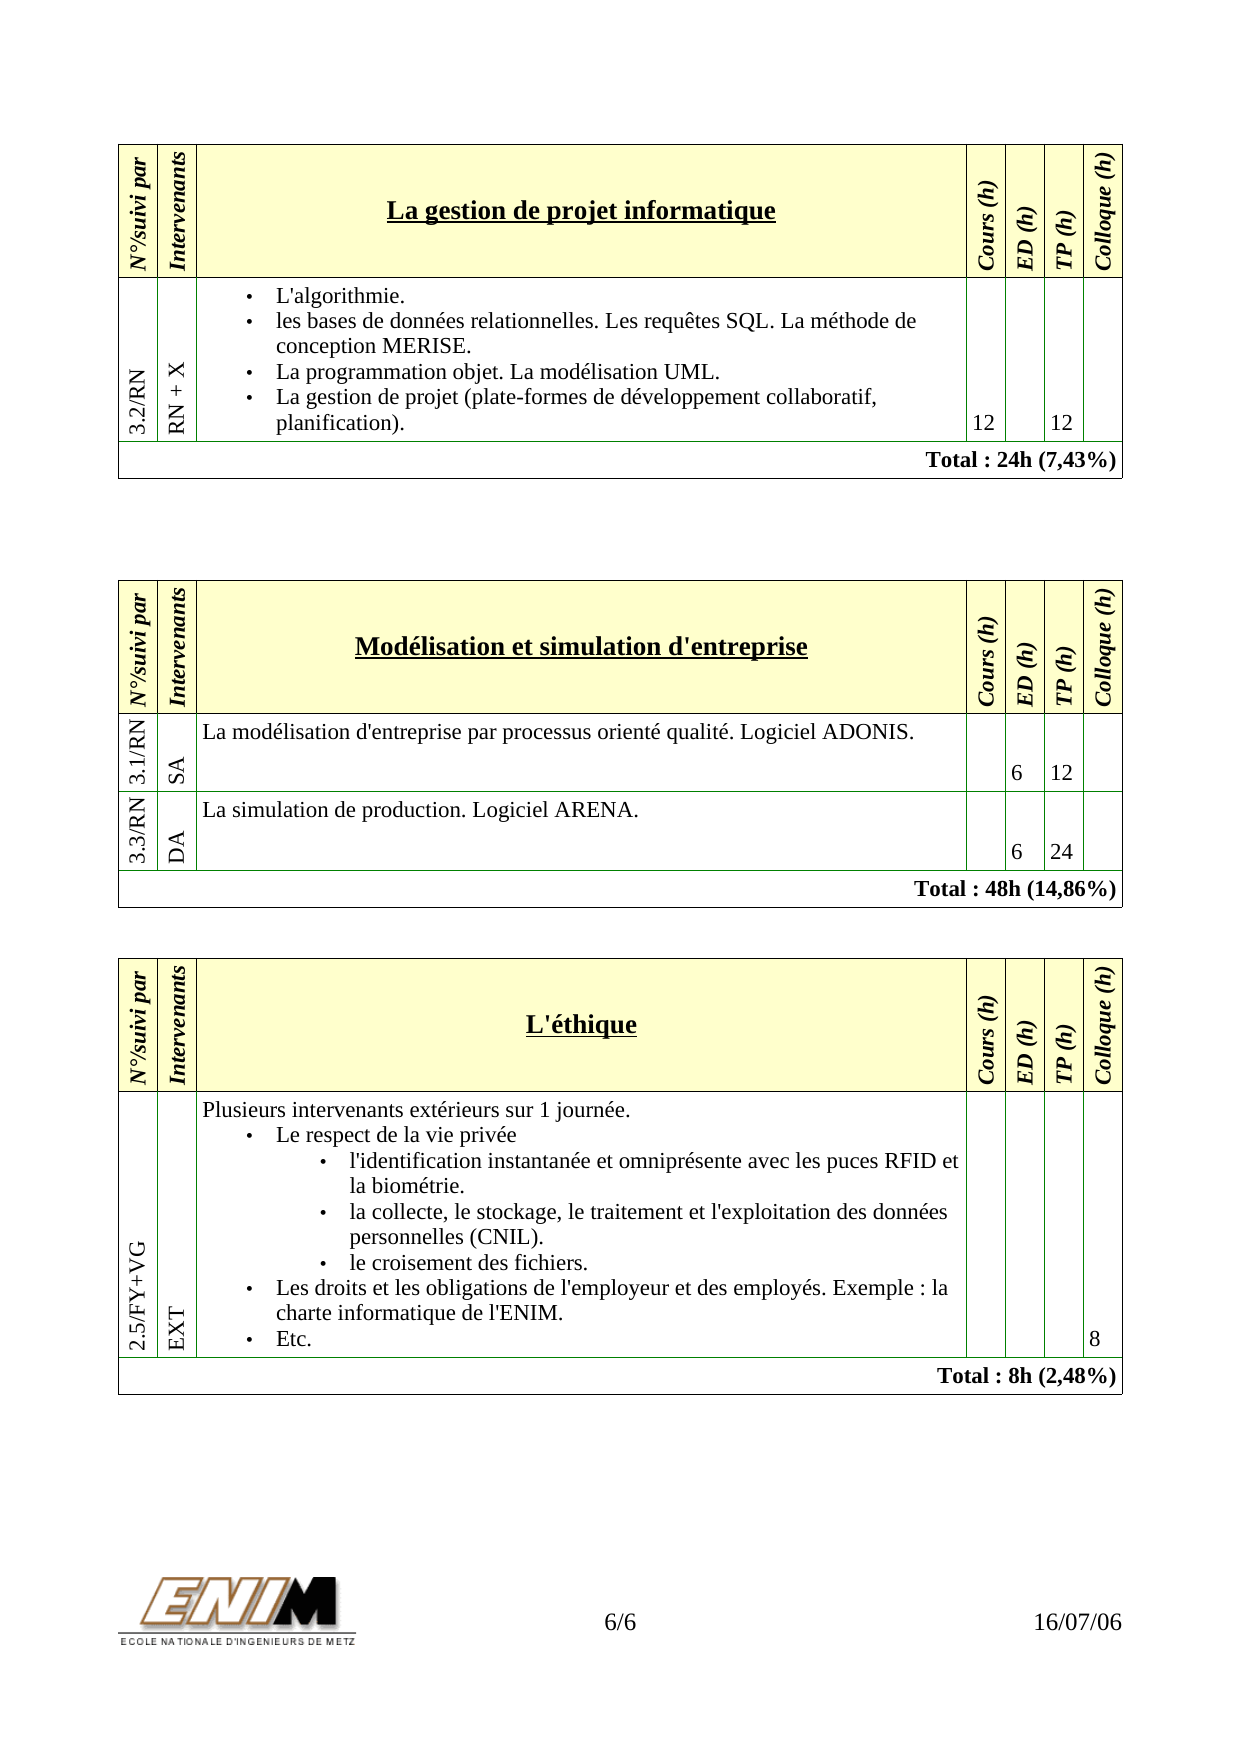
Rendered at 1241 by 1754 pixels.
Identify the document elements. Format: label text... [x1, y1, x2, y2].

table_cell 3.1/RN [119, 714, 157, 791]
table_header TP (h) [1045, 581, 1083, 713]
table_header Intervenants [158, 959, 196, 1091]
table_cell 12 [1045, 714, 1083, 791]
table_header Intervenants [158, 145, 196, 277]
table_cell DA [158, 792, 196, 870]
table_cell Total : 8h (2,48%) [119, 1358, 1122, 1394]
table_cell [1006, 1092, 1044, 1357]
table_cell 8 [1084, 1092, 1122, 1357]
table_cell RN + X [158, 278, 196, 441]
table_header Colloque (h) [1084, 145, 1122, 277]
table_header Intervenants [158, 581, 196, 713]
table_cell 12 [967, 278, 1005, 441]
table_cell [1084, 714, 1122, 791]
picture [118, 1577, 357, 1645]
table_header N°/suivi par [119, 959, 157, 1091]
table_header N°/suivi par [119, 145, 157, 277]
table_cell [1006, 278, 1044, 441]
table_cell La simulation de production. Logiciel ARENA. [197, 792, 966, 870]
table_header La gestion de projet informatique [197, 145, 966, 277]
table_header L'éthique [197, 959, 966, 1091]
table_cell Total : 48h (14,86%) [119, 871, 1122, 907]
table_header Colloque (h) [1084, 959, 1122, 1091]
table_cell 6 [1006, 714, 1044, 791]
table_cell [1045, 1092, 1083, 1357]
table_header TP (h) [1045, 959, 1083, 1091]
table_cell [967, 714, 1005, 791]
table_header ED (h) [1006, 581, 1044, 713]
table_header TP (h) [1045, 145, 1083, 277]
table_cell [1084, 792, 1122, 870]
table_cell Plusieurs intervenants extérieurs sur 1 journée. Le respect de la vie privée l'identification instantanée et omniprésente avec les puces RFID et la biométrie. la collecte, le stockage, le traitement et l'exploitation des données personnelles (CNIL). le croisement des fichiers. Les droits et les obligations de l'employeur et des employés. Exemple : la charte informatique de l'ENIM. Etc. [197, 1092, 966, 1357]
table_cell 24 [1045, 792, 1083, 870]
table_header ED (h) [1006, 959, 1044, 1091]
table_cell 6 [1006, 792, 1044, 870]
table_cell [967, 1092, 1005, 1357]
table_header Cours (h) [967, 581, 1005, 713]
table_cell Total : 24h (7,43%) [119, 442, 1122, 478]
table_cell 3.3/RN [119, 792, 157, 870]
table_header N°/suivi par [119, 581, 157, 713]
table_cell SA [158, 714, 196, 791]
table_header Colloque (h) [1084, 581, 1122, 713]
table_cell 12 [1045, 278, 1083, 441]
table_header ED (h) [1006, 145, 1044, 277]
table_cell L'algorithmie. les bases de données relationnelles. Les requêtes SQL. La méthode de conception MERISE. La programmation objet. La modélisation UML. La gestion de projet (plate-formes de développement collaboratif, planification). [197, 278, 966, 441]
table_header Modélisation et simulation d'entreprise [197, 581, 966, 713]
table_header Cours (h) [967, 959, 1005, 1091]
table_cell [967, 792, 1005, 870]
table_cell [1084, 278, 1122, 441]
table_cell La modélisation d'entreprise par processus orienté qualité. Logiciel ADONIS. [197, 714, 966, 791]
table_header Cours (h) [967, 145, 1005, 277]
table_cell 3.2/RN [119, 278, 157, 441]
table_cell EXT [158, 1092, 196, 1357]
table_cell 2.5/FY+VG [119, 1092, 157, 1357]
